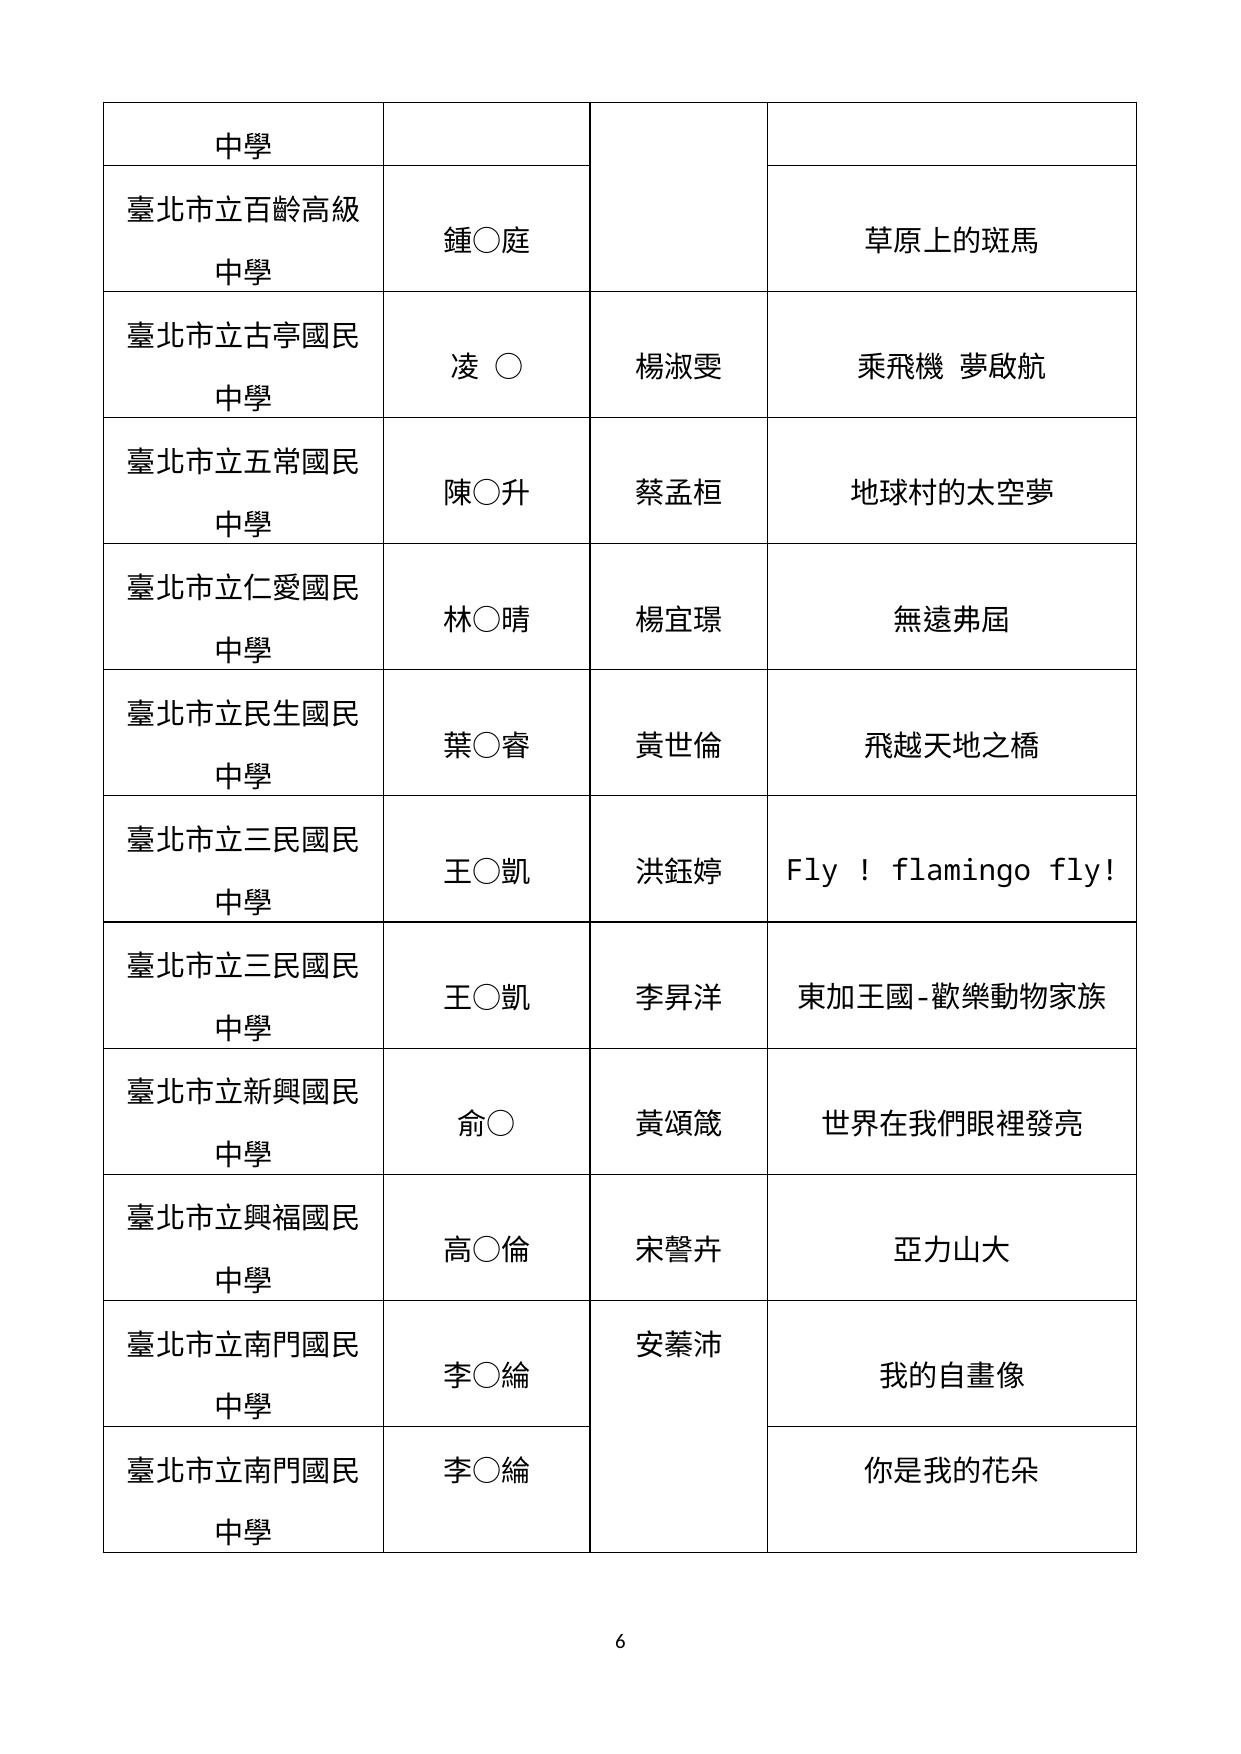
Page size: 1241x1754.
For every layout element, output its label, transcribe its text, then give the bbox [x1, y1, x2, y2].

table_cell 無遠弗屆 [768, 544, 1136, 669]
table_cell 蔡孟桓 [591, 418, 767, 543]
table_cell [591, 103, 767, 291]
table_cell 宋謦卉 [591, 1175, 767, 1299]
table_cell Fly ! flamingo fly! [768, 796, 1136, 921]
table_cell 東加王國-歡樂動物家族 [768, 923, 1136, 1047]
table_cell 臺北市立新興國民中學 [104, 1049, 383, 1173]
table_cell 王○凱 [384, 923, 589, 1047]
table_cell 臺北市立古亭國民中學 [104, 292, 383, 417]
table_cell 你是我的花朵 [768, 1427, 1136, 1552]
table_cell 臺北市立南門國民中學 [104, 1427, 383, 1552]
table_cell 凌 ○ [384, 292, 589, 417]
table_cell 臺北市立南門國民中學 [104, 1301, 383, 1426]
table_cell 楊淑雯 [591, 292, 767, 417]
table_cell [384, 103, 589, 165]
table_cell 中學 [104, 103, 383, 165]
table_cell 草原上的斑馬 [768, 166, 1136, 291]
table_cell 臺北市立百齡高級中學 [104, 166, 383, 291]
table_cell 臺北市立民生國民中學 [104, 670, 383, 795]
table_cell 葉○睿 [384, 670, 589, 795]
table_cell 俞○ [384, 1049, 589, 1173]
table_cell 臺北市立三民國民中學 [104, 796, 383, 921]
table_cell 洪鈺婷 [591, 796, 767, 921]
table_cell 陳○升 [384, 418, 589, 543]
table_cell 乘飛機 夢啟航 [768, 292, 1136, 417]
table_cell 林○晴 [384, 544, 589, 669]
table_cell 我的自畫像 [768, 1301, 1136, 1426]
table_cell 李○綸 [384, 1301, 589, 1426]
table_cell 黃世倫 [591, 670, 767, 795]
table_cell 飛越天地之橋 [768, 670, 1136, 795]
table_cell 王○凱 [384, 796, 589, 921]
table_cell 亞力山大 [768, 1175, 1136, 1299]
table_cell 李○綸 [384, 1427, 589, 1552]
table_cell 李昇洋 [591, 923, 767, 1047]
table_cell [768, 103, 1136, 165]
table_cell 臺北市立五常國民中學 [104, 418, 383, 543]
table_cell 臺北市立仁愛國民中學 [104, 544, 383, 669]
table_cell 地球村的太空夢 [768, 418, 1136, 543]
table_cell 臺北市立興福國民中學 [104, 1175, 383, 1299]
table_cell 臺北市立三民國民中學 [104, 923, 383, 1047]
table_cell 安蓁沛 [591, 1301, 767, 1552]
table_cell 黃頌箴 [591, 1049, 767, 1173]
table_cell 世界在我們眼裡發亮 [768, 1049, 1136, 1173]
table_cell 楊宜璟 [591, 544, 767, 669]
table_cell 高○倫 [384, 1175, 589, 1299]
table_cell 鍾○庭 [384, 166, 589, 291]
